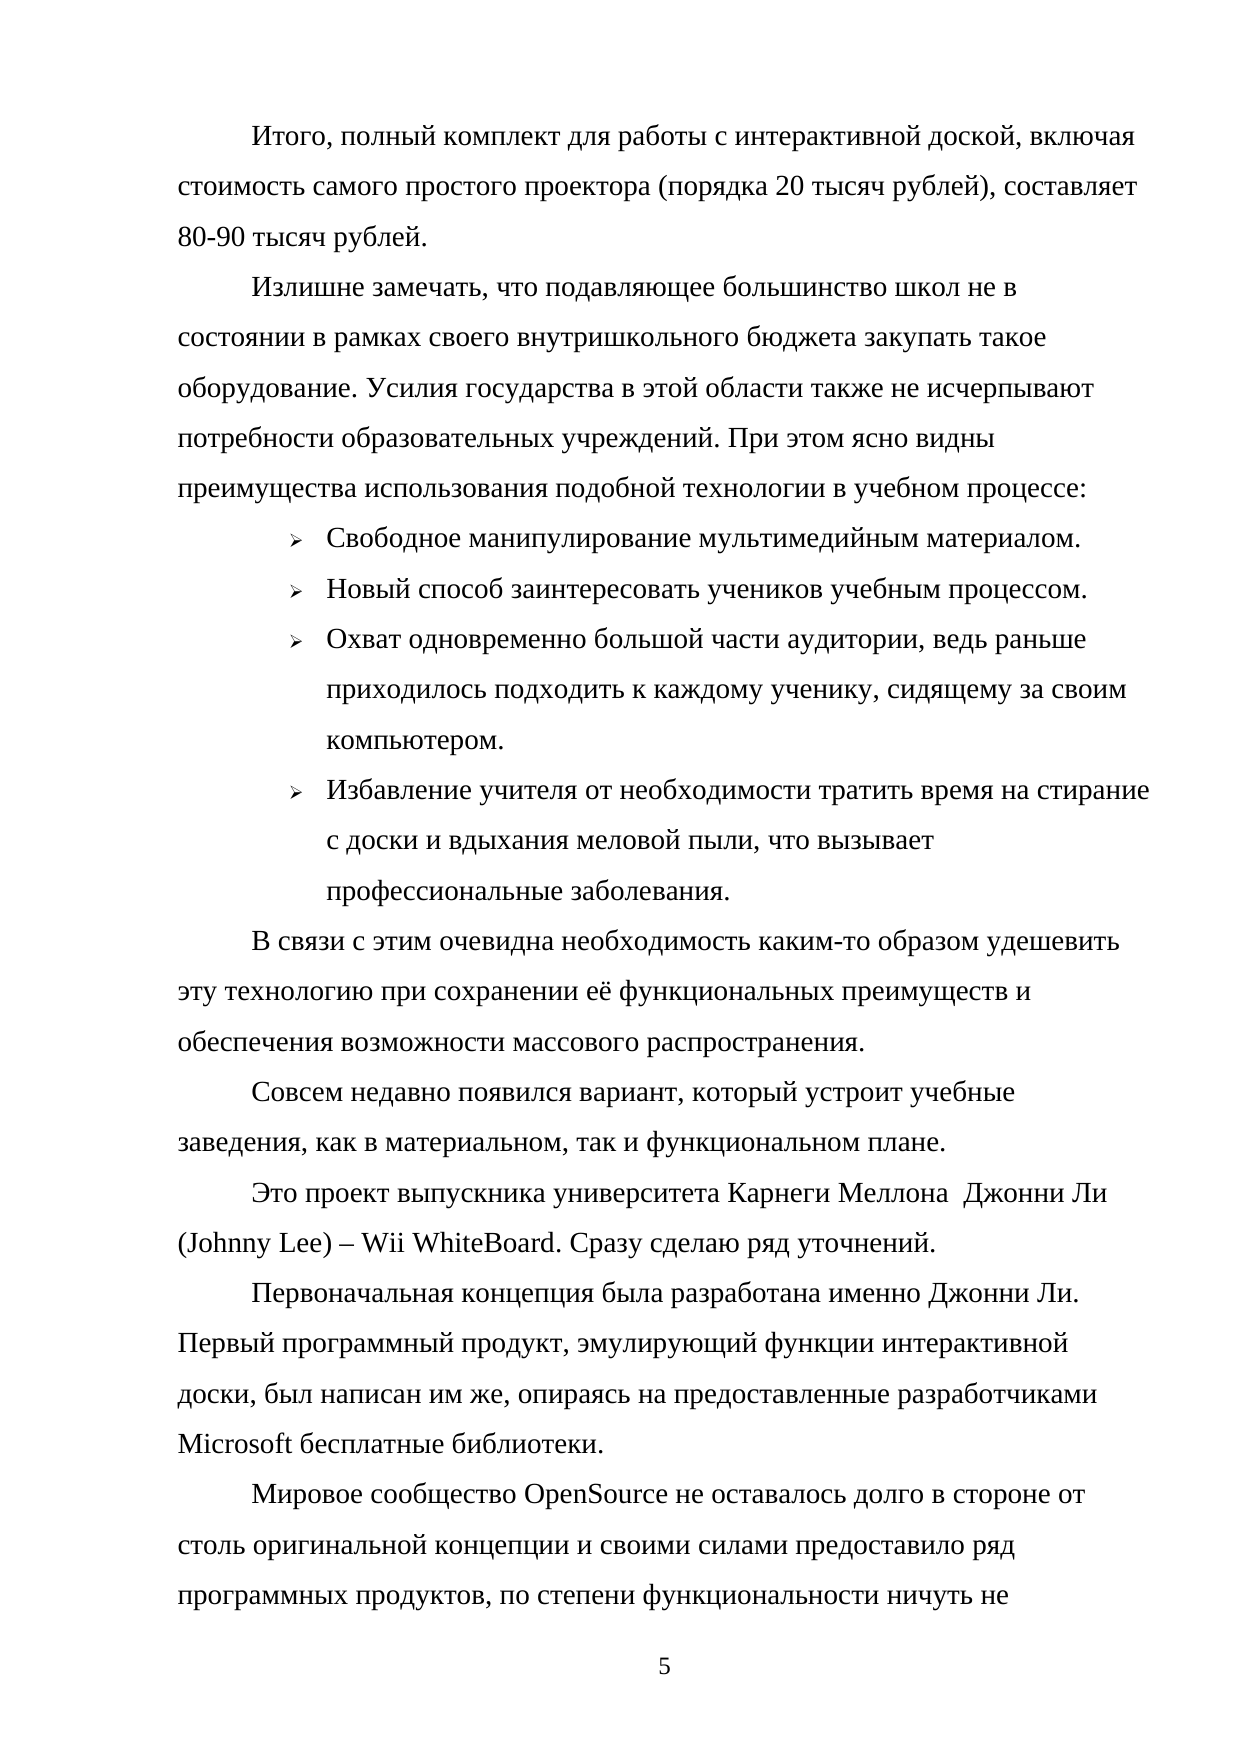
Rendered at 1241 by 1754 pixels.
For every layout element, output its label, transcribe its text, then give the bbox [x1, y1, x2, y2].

list Избавление учителя от необходимости тратить время на стирание с доски и вдыхания меловой пыли, что вызывает профессиональные заболевания. [288, 772, 1152, 906]
list Свободное манипулирование мультимедийным материалом. [288, 521, 1152, 554]
text Излишне замечать, что подавляющее большинство школ не в состоянии в рамках своего внутришкольного бюджета закупать такое оборудование. Усилия государства в этой области также не исчерпывают потребности образовательных учреждений. При этом ясно видны преимущества использования подобной технологии в учебном процессе: [177, 269, 1152, 504]
text Итого, полный комплект для работы с интерактивной доской, включая стоимость самого простого проектора (порядка 20 тысяч рублей), составляет 80-90 тысяч рублей. [177, 118, 1152, 252]
list Охват одновременно большой части аудитории, ведь раньше приходилось подходить к каждому ученику, сидящему за своим компьютером. [288, 621, 1152, 755]
text Совсем недавно появился вариант, который устроит учебные заведения, как в материальном, так и функциональном плане. [177, 1074, 1152, 1158]
text Мировое сообщество OpenSource не оставалось долго в стороне от столь оригинальной концепции и своими силами предоставило ряд программных продуктов, по степени функциональности ничуть не [177, 1477, 1152, 1611]
list Новый способ заинтересовать учеников учебным процессом. [288, 571, 1152, 604]
text В связи с этим очевидна необходимость каким-то образом удешевить эту технологию при сохранении её функциональных преимуществ и обеспечения возможности массового распространения. [177, 923, 1152, 1057]
text Первоначальная концепция была разработана именно Джонни Ли. Первый программный продукт, эмулирующий функции интерактивной доски, был написан им же, опираясь на предоставленные разработчиками Microsoft бесплатные библиотеки. [177, 1275, 1152, 1460]
text Это проект выпускника университета Карнеги Меллона Джонни Ли (Johnny Lee) – Wii WhiteBoard. Сразу сделаю ряд уточнений. [177, 1175, 1152, 1258]
